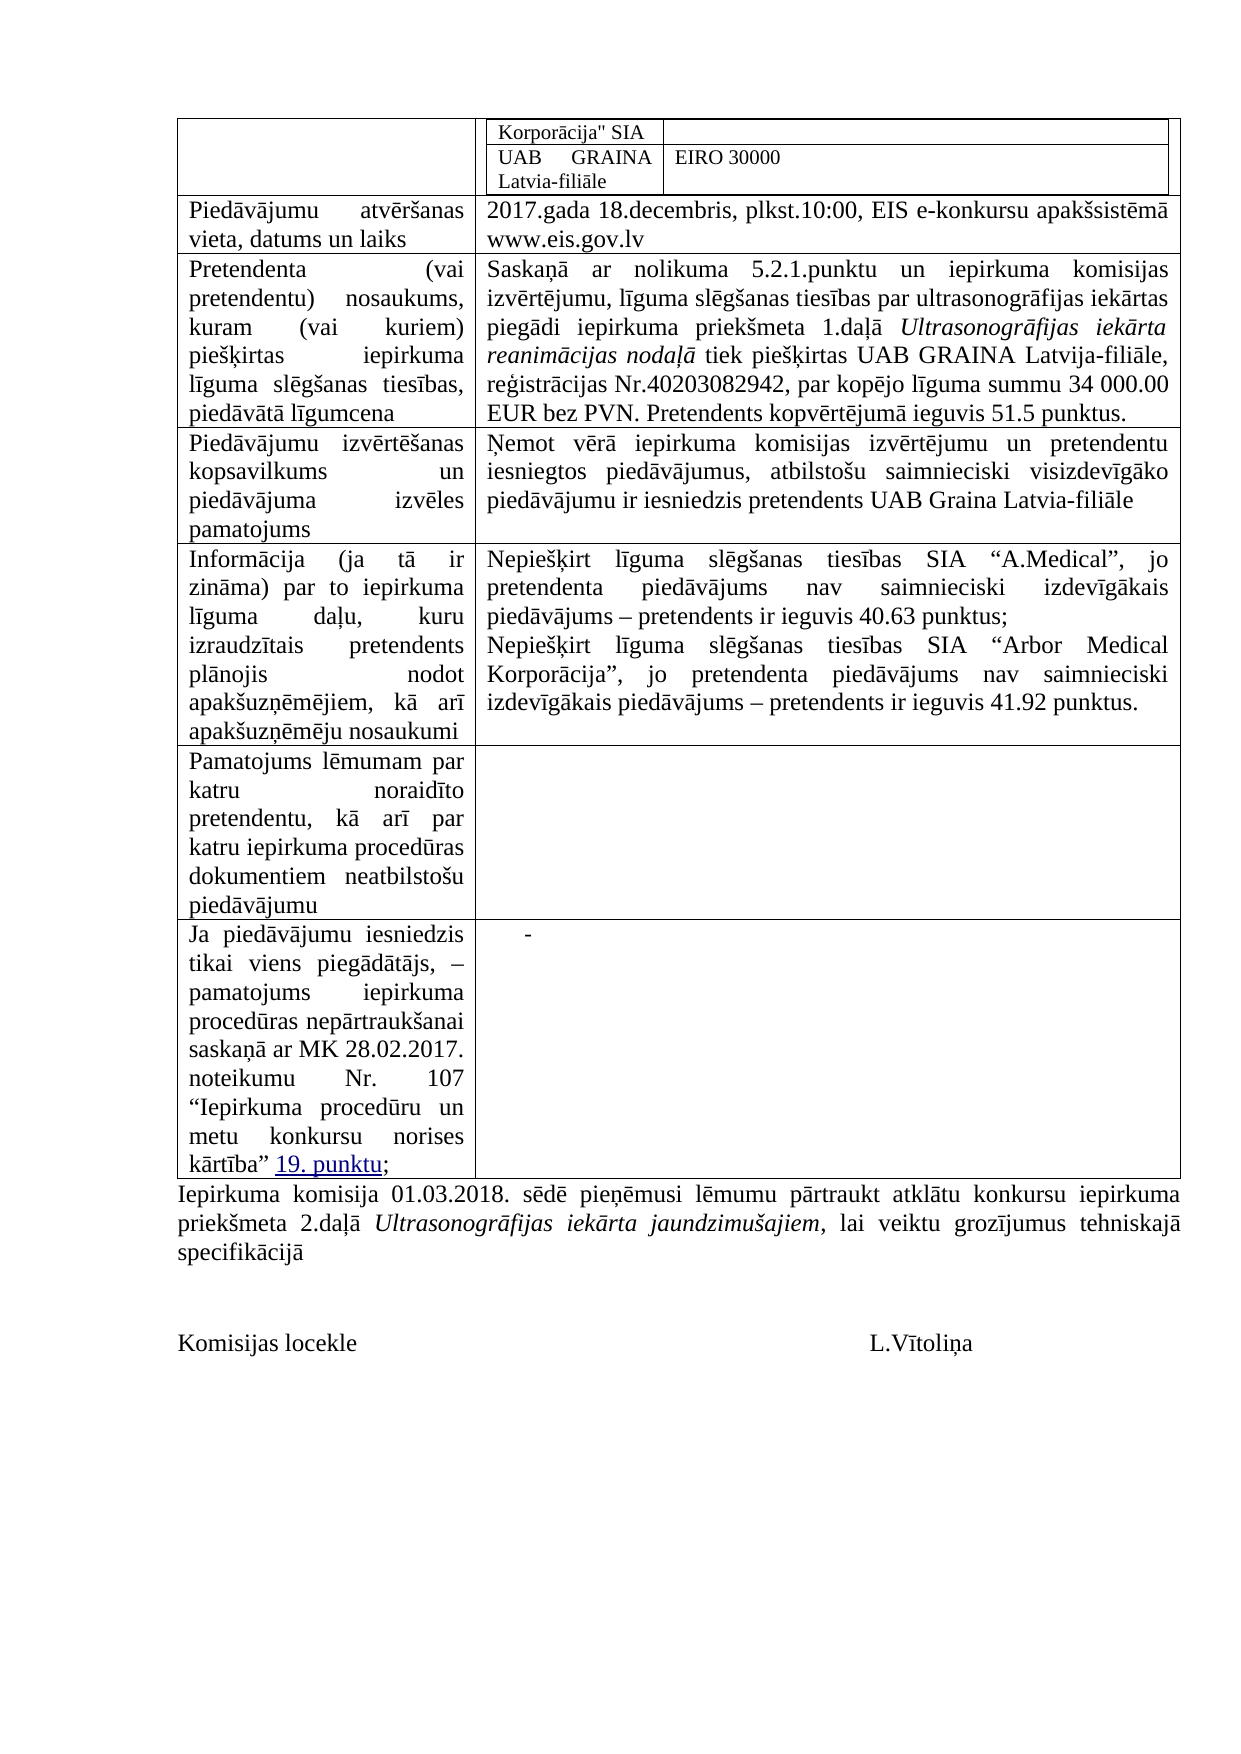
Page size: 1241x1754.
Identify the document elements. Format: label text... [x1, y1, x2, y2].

text Komisijas locekle L.Vītoliņa [177, 1328, 1181, 1356]
table_cell [178, 119, 475, 194]
table_cell Piedāvājumu izvērtēšanas kopsavilkums un piedāvājuma izvēles pamatojums [178, 428, 475, 543]
table_cell 2017.gada 18.decembris, plkst.10:00, EIS e-konkursu apakšsistēmā www.eis.gov.lv [476, 196, 1180, 253]
table_cell Korporācija" SIA [487, 120, 663, 144]
table_cell [476, 746, 1180, 918]
table_cell Ņemot vērā iepirkuma komisijas izvērtējumu un pretendentu iesniegtos piedāvājumus, atbilstošu saimnieciski visizdevīgāko piedāvājumu ir iesniedzis pretendents UAB Graina Latvia-filiāle [476, 428, 1180, 543]
table_cell Ja piedāvājumu iesniedzis tikai viens piegādātājs, – pamatojums iepirkuma procedūras nepārtraukšanai saskaņā ar MK 28.02.2017. noteikumu Nr. 107 “Iepirkuma procedūru un metu konkursu norises kārtība” 19. punktu; [178, 920, 475, 1178]
table_cell Informācija (ja tā ir zināma) par to iepirkuma līguma daļu, kuru izraudzītais pretendents plānojis nodot apakšuzņēmējiem, kā arī apakšuzņēmēju nosaukumi [178, 544, 475, 745]
table_cell [476, 920, 1180, 1178]
table_cell Pretendenta (vai pretendentu) nosaukums, kuram (vai kuriem) piešķirtas iepirkuma līguma slēgšanas tiesības, piedāvātā līgumcena [178, 254, 475, 427]
table_cell [664, 120, 1168, 144]
table_cell Piedāvājumu atvēršanas vieta, datums un laiks [178, 196, 475, 253]
table_cell UAB GRAINA Latvia-filiāle [487, 145, 663, 193]
table_cell Pamatojums lēmumam par katru noraidīto pretendentu, kā arī par katru iepirkuma procedūras dokumentiem neatbilstošu piedāvājumu [178, 746, 475, 918]
table_cell Nepiešķirt līguma slēgšanas tiesības SIA “A.Medical”, jo pretendenta piedāvājums nav saimnieciski izdevīgākais piedāvājums – pretendents ir ieguvis 40.63 punktus; Nepiešķirt līguma slēgšanas tiesības SIA “Arbor Medical Korporācija”, jo pretendenta piedāvājums nav saimnieciski izdevīgākais piedāvājums – pretendents ir ieguvis 41.92 punktus. [476, 544, 1180, 745]
table_cell EIRO 30000 [664, 145, 1168, 193]
table_cell Saskaņā ar nolikuma 5.2.1.punktu un iepirkuma komisijas izvērtējumu, līguma slēgšanas tiesības par ultrasonogrāfijas iekārtas piegādi iepirkuma priekšmeta 1.daļā Ultrasonogrāfijas iekārta reanimācijas nodaļā tiek piešķirtas UAB GRAINA Latvija-filiāle, reģistrācijas Nr.40203082942, par kopējo līguma summu 34 000.00 EUR bez PVN. Pretendents kopvērtējumā ieguvis 51.5 punktus. [476, 254, 1180, 427]
text Iepirkuma komisija 01.03.2018. sēdē pieņēmusi lēmumu pārtraukt atklātu konkursu iepirkuma priekšmeta 2.daļā Ultrasonogrāfijas iekārta jaundzimušajiem, lai veiktu grozījumus tehniskajā specifikācijā [177, 1179, 1181, 1266]
